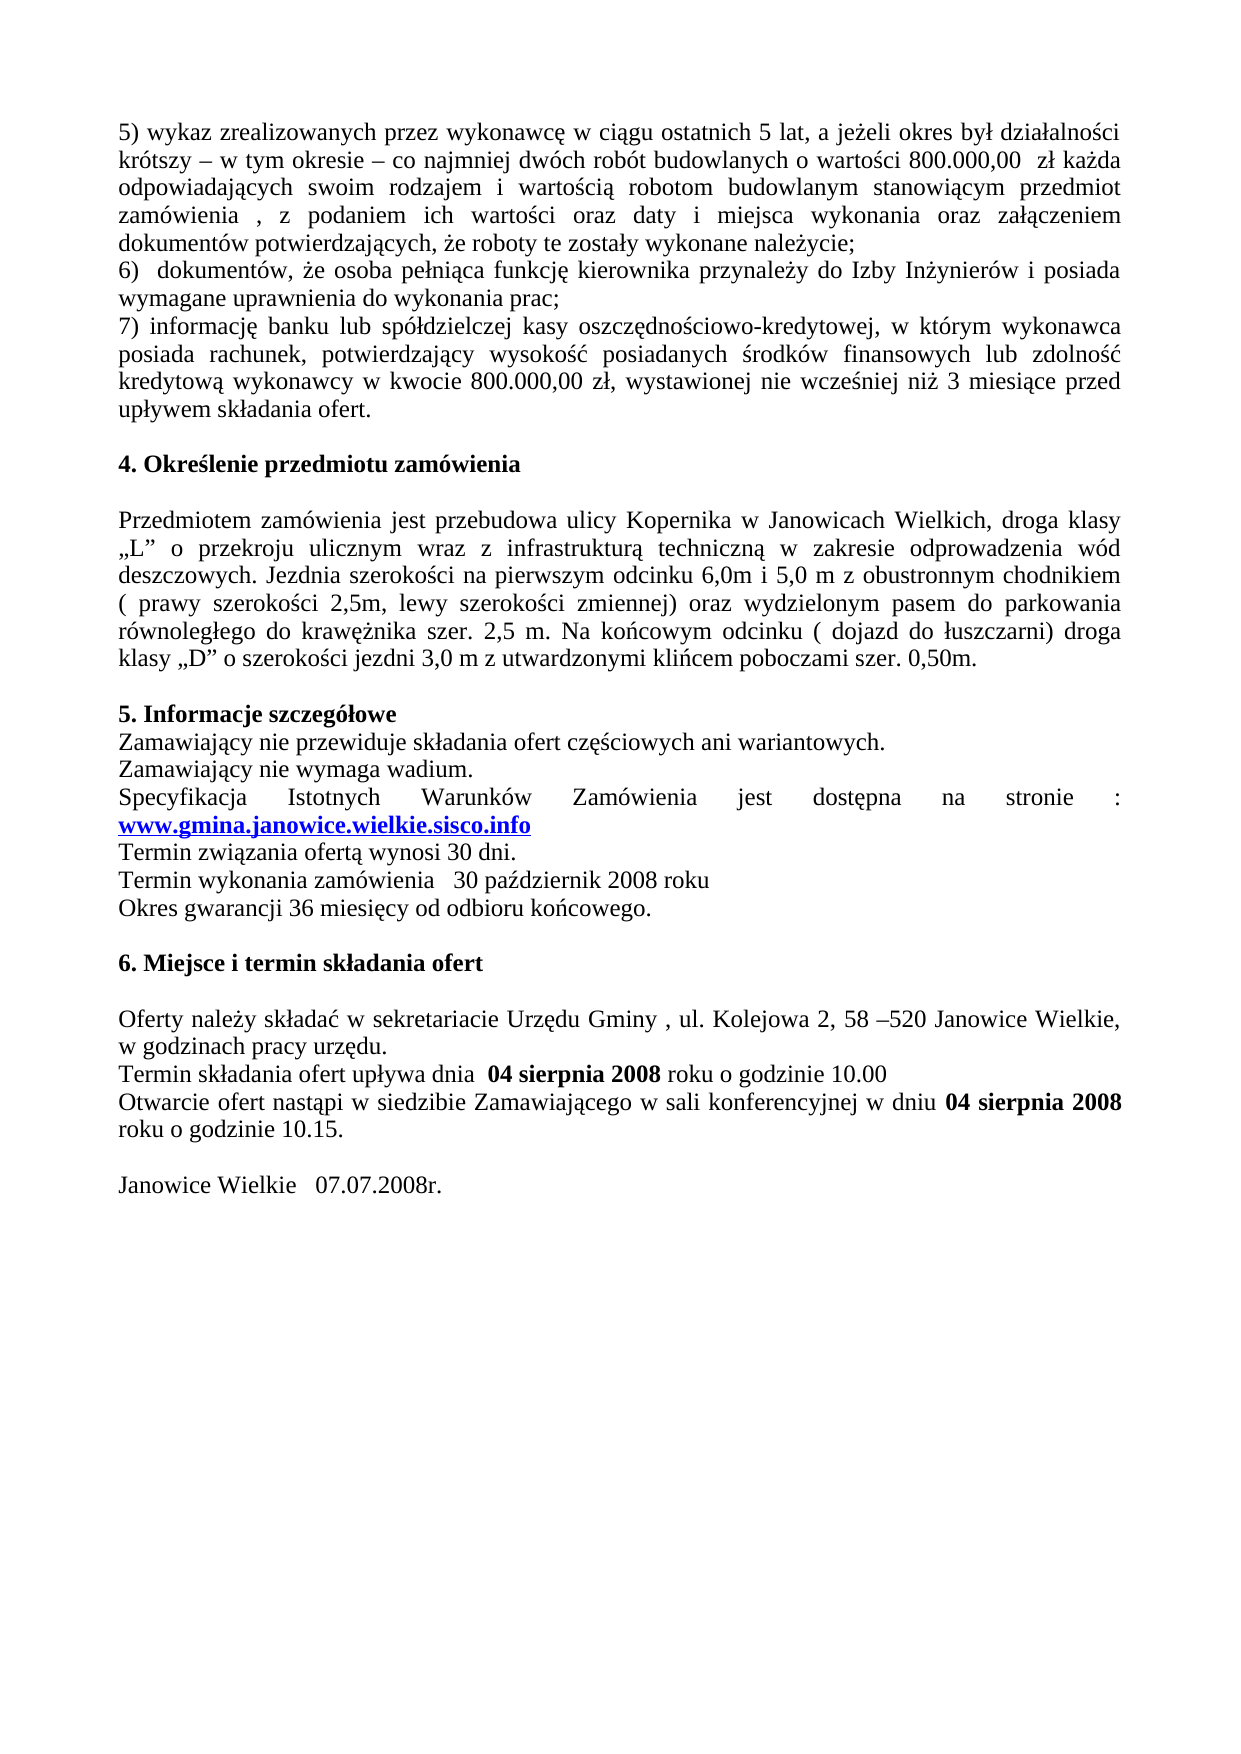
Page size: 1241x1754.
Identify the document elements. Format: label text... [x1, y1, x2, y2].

text 5) wykaz zrealizowanych przez wykonawcę w ciągu ostatnich 5 lat, a jeżeli okres był działalności krótszy – w tym okresie – co najmniej dwóch robót budowlanych o wartości 800.000,00 zł każda odpowiadających swoim rodzajem i wartością robotom budowlanym stanowiącym przedmiot zamówienia , z podaniem ich wartości oraz daty i miejsca wykonania oraz załączeniem dokumentów potwierdzających, że roboty te zostały wykonane należycie; [118, 118, 1122, 257]
text Zamawiający nie wymaga wadium. [118, 755, 1122, 783]
text 4. Określenie przedmiotu zamówienia [118, 451, 1122, 478]
text Janowice Wielkie 07.07.2008r. [118, 1171, 1122, 1199]
text Specyfikacja Istotnych Warunków Zamówienia jest dostępna na stronie : www.gmina.janowice.wielkie.sisco.info [118, 783, 1122, 838]
text 6) dokumentów, że osoba pełniąca funkcję kierownika przynależy do Izby Inżynierów i posiada wymagane uprawnienia do wykonania prac; [118, 257, 1122, 312]
text Przedmiotem zamówienia jest przebudowa ulicy Kopernika w Janowicach Wielkich, droga klasy „L” o przekroju ulicznym wraz z infrastrukturą techniczną w zakresie odprowadzenia wód deszczowych. Jezdnia szerokości na pierwszym odcinku 6,0m i 5,0 m z obustronnym chodnikiem ( prawy szerokości 2,5m, lewy szerokości zmiennej) oraz wydzielonym pasem do parkowania równoległego do krawężnika szer. 2,5 m. Na końcowym odcinku ( dojazd do łuszczarni) droga klasy „D” o szerokości jezdni 3,0 m z utwardzonymi klińcem poboczami szer. 0,50m. [118, 506, 1122, 672]
text Otwarcie ofert nastąpi w siedzibie Zamawiającego w sali konferencyjnej w dniu 04 sierpnia 2008 roku o godzinie 10.15. [118, 1088, 1122, 1143]
text 6. Miejsce i termin składania ofert [118, 949, 1122, 977]
text Termin związania ofertą wynosi 30 dni. [118, 838, 1122, 866]
text Oferty należy składać w sekretariacie Urzędu Gminy , ul. Kolejowa 2, 58 –520 Janowice Wielkie, w godzinach pracy urzędu. [118, 1005, 1122, 1060]
text Okres gwarancji 36 miesięcy od odbioru końcowego. [118, 894, 1122, 922]
text 5. Informacje szczegółowe [118, 700, 1122, 728]
text Termin składania ofert upływa dnia 04 sierpnia 2008 roku o godzinie 10.00 [118, 1060, 1122, 1088]
text Termin wykonania zamówienia 30 październik 2008 roku [118, 866, 1122, 894]
text Zamawiający nie przewiduje składania ofert częściowych ani wariantowych. [118, 728, 1122, 755]
text 7) informację banku lub spółdzielczej kasy oszczędnościowo-kredytowej, w którym wykonawca posiada rachunek, potwierdzający wysokość posiadanych środków finansowych lub zdolność kredytową wykonawcy w kwocie 800.000,00 zł, wystawionej nie wcześniej niż 3 miesiące przed upływem składania ofert. [118, 312, 1122, 423]
